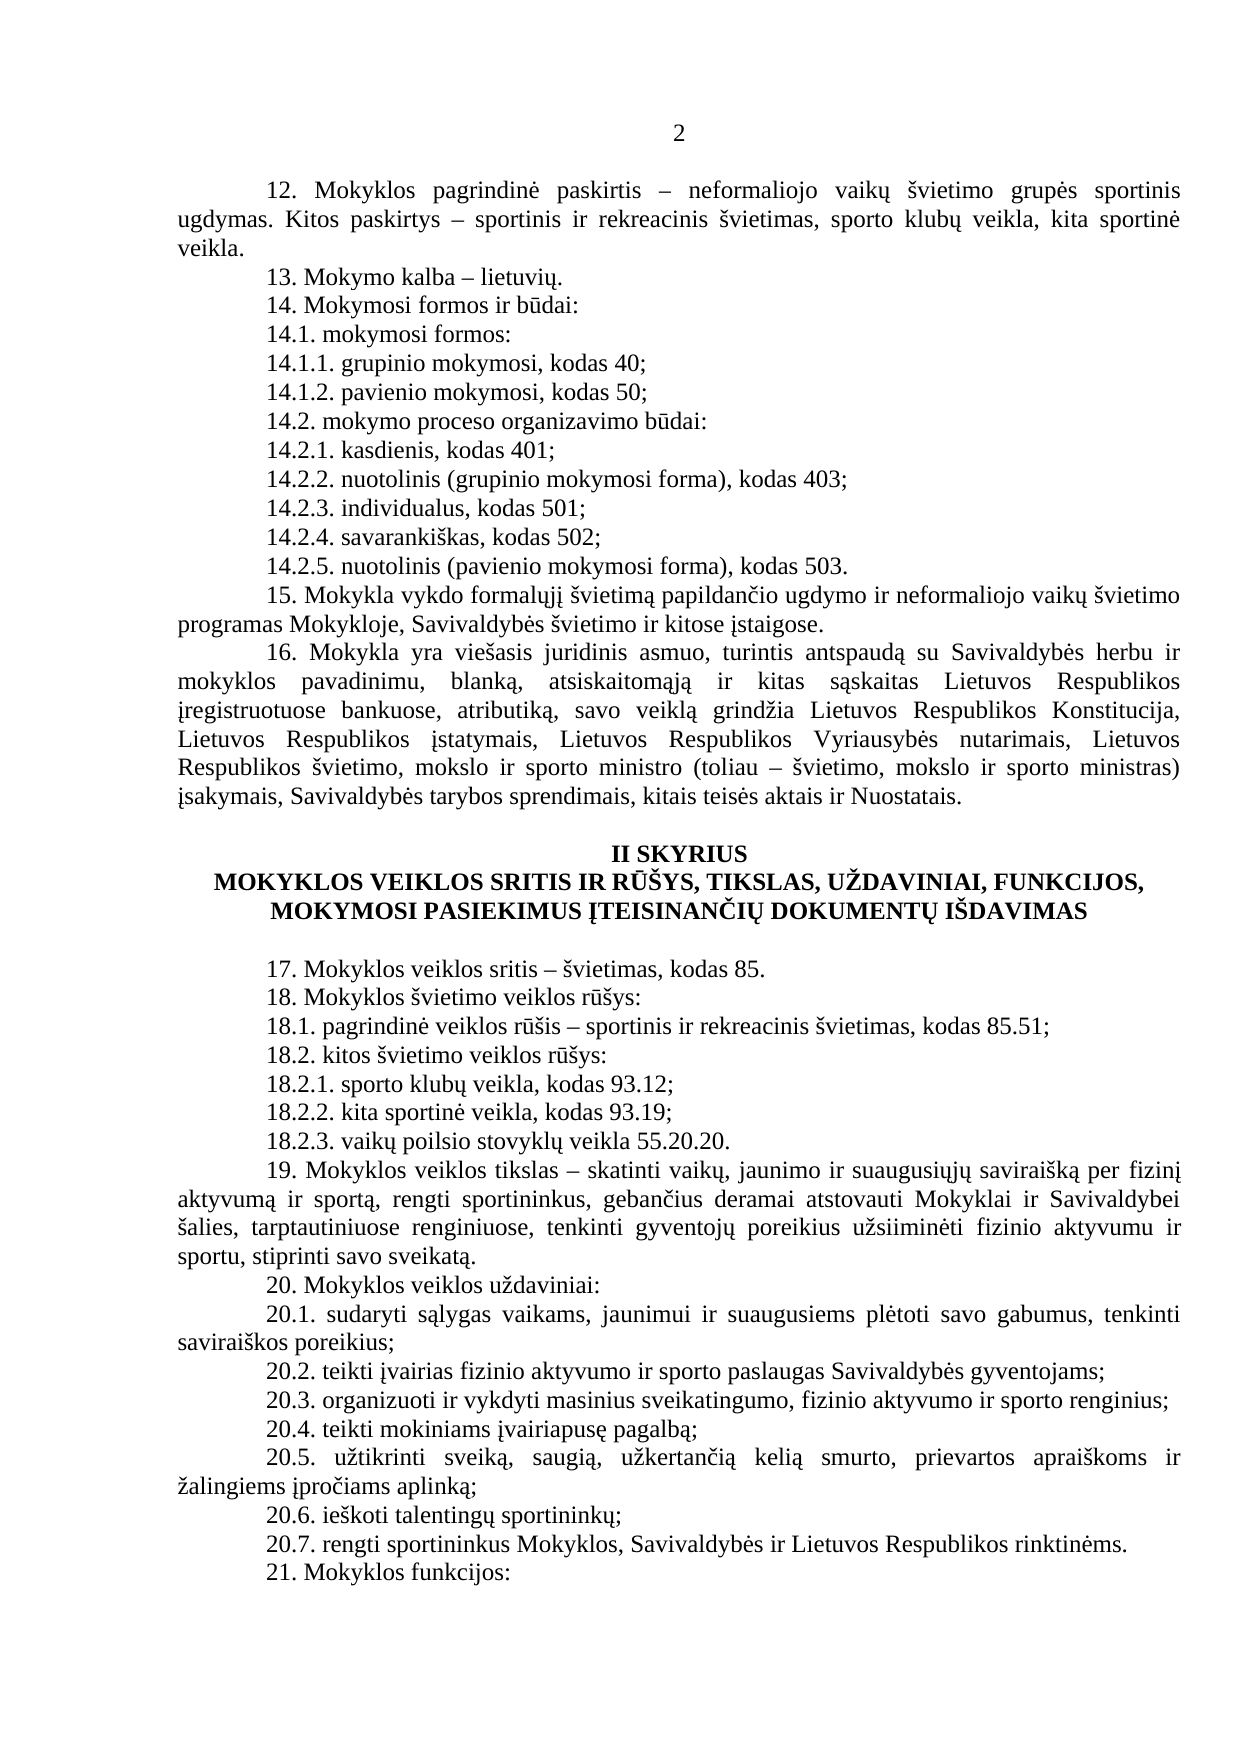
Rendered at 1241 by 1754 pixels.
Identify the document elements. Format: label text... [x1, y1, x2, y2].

text 18.2.1. sporto klubų veikla, kodas 93.12; [177, 1069, 1181, 1097]
text 14.2.4. savarankiškas, kodas 502; [177, 522, 1181, 551]
text 14. Mokymosi formos ir būdai: [177, 291, 1181, 319]
text 14.2.1. kasdienis, kodas 401; [177, 435, 1181, 464]
text MOKYKLOS VEIKLOS SRITIS IR RŪŠYS, TIKSLAS, UŽDAVINIAI, FUNKCIJOS, MOKYMOSI PASIEKIMUS ĮTEISINANČIŲ DOKUMENTŲ IŠDAVIMAS [177, 867, 1181, 925]
text 20.1. sudaryti sąlygas vaikams, jaunimui ir suaugusiems plėtoti savo gabumus, tenkinti saviraiškos poreikius; [177, 1299, 1181, 1356]
text 20.7. rengti sportininkus Mokyklos, Savivaldybės ir Lietuvos Respublikos rinktinėms. [177, 1529, 1181, 1557]
text 18.1. pagrindinė veiklos rūšis – sportinis ir rekreacinis švietimas, kodas 85.51; [177, 1011, 1181, 1040]
text 18.2.2. kita sportinė veikla, kodas 93.19; [177, 1097, 1181, 1126]
text 14.2.5. nuotolinis (pavienio mokymosi forma), kodas 503. [177, 551, 1181, 580]
text 13. Mokymo kalba – lietuvių. [177, 262, 1181, 291]
text II SKYRIUS [177, 839, 1181, 867]
text 20.6. ieškoti talentingų sportininkų; [177, 1500, 1181, 1529]
text 20. Mokyklos veiklos uždaviniai: [177, 1270, 1181, 1299]
text 14.1.1. grupinio mokymosi, kodas 40; [177, 348, 1181, 377]
text 14.1.2. pavienio mokymosi, kodas 50; [177, 377, 1181, 406]
text 18.2. kitos švietimo veiklos rūšys: [177, 1040, 1181, 1069]
text 14.2.3. individualus, kodas 501; [177, 493, 1181, 522]
text 16. Mokykla yra viešasis juridinis asmuo, turintis antspaudą su Savivaldybės herbu ir mokyklos pavadinimu, blanką, atsiskaitomąją ir kitas sąskaitas Lietuvos Respublikos įregistruotuose bankuose, atributiką, savo veiklą grindžia Lietuvos Respublikos Konstitucija, Lietuvos Respublikos įstatymais, Lietuvos Respublikos Vyriausybės nutarimais, Lietuvos Respublikos švietimo, mokslo ir sporto ministro (toliau – švietimo, mokslo ir sporto ministras) įsakymais, Savivaldybės tarybos sprendimais, kitais teisės aktais ir Nuostatais. [177, 637, 1181, 810]
text 21. Mokyklos funkcijos: [177, 1557, 1181, 1586]
text 14.2.2. nuotolinis (grupinio mokymosi forma), kodas 403; [177, 464, 1181, 493]
text 20.4. teikti mokiniams įvairiapusę pagalbą; [177, 1414, 1181, 1442]
text 20.2. teikti įvairias fizinio aktyvumo ir sporto paslaugas Savivaldybės gyventojams; [177, 1356, 1181, 1385]
text 14.2. mokymo proceso organizavimo būdai: [177, 406, 1181, 435]
text 15. Mokykla vykdo formalųjį švietimą papildančio ugdymo ir neformaliojo vaikų švietimo programas Mokykloje, Savivaldybės švietimo ir kitose įstaigose. [177, 580, 1181, 637]
text 18. Mokyklos švietimo veiklos rūšys: [177, 982, 1181, 1011]
text 12. Mokyklos pagrindinė paskirtis – neformaliojo vaikų švietimo grupės sportinis ugdymas. Kitos paskirtys – sportinis ir rekreacinis švietimas, sporto klubų veikla, kita sportinė veikla. [177, 176, 1181, 262]
text 20.5. užtikrinti sveiką, saugią, užkertančią kelią smurto, prievartos apraiškoms ir žalingiems įpročiams aplinką; [177, 1442, 1181, 1500]
text 14.1. mokymosi formos: [177, 319, 1181, 348]
text 19. Mokyklos veiklos tikslas – skatinti vaikų, jaunimo ir suaugusiųjų saviraišką per fizinį aktyvumą ir sportą, rengti sportininkus, gebančius deramai atstovauti Mokyklai ir Savivaldybei šalies, tarptautiniuose renginiuose, tenkinti gyventojų poreikius užsiiminėti fizinio aktyvumu ir sportu, stiprinti savo sveikatą. [177, 1155, 1181, 1270]
text 18.2.3. vaikų poilsio stovyklų veikla 55.20.20. [177, 1126, 1181, 1155]
text 17. Mokyklos veiklos sritis – švietimas, kodas 85. [177, 954, 1181, 982]
text 20.3. organizuoti ir vykdyti masinius sveikatingumo, fizinio aktyvumo ir sporto renginius; [177, 1385, 1181, 1414]
